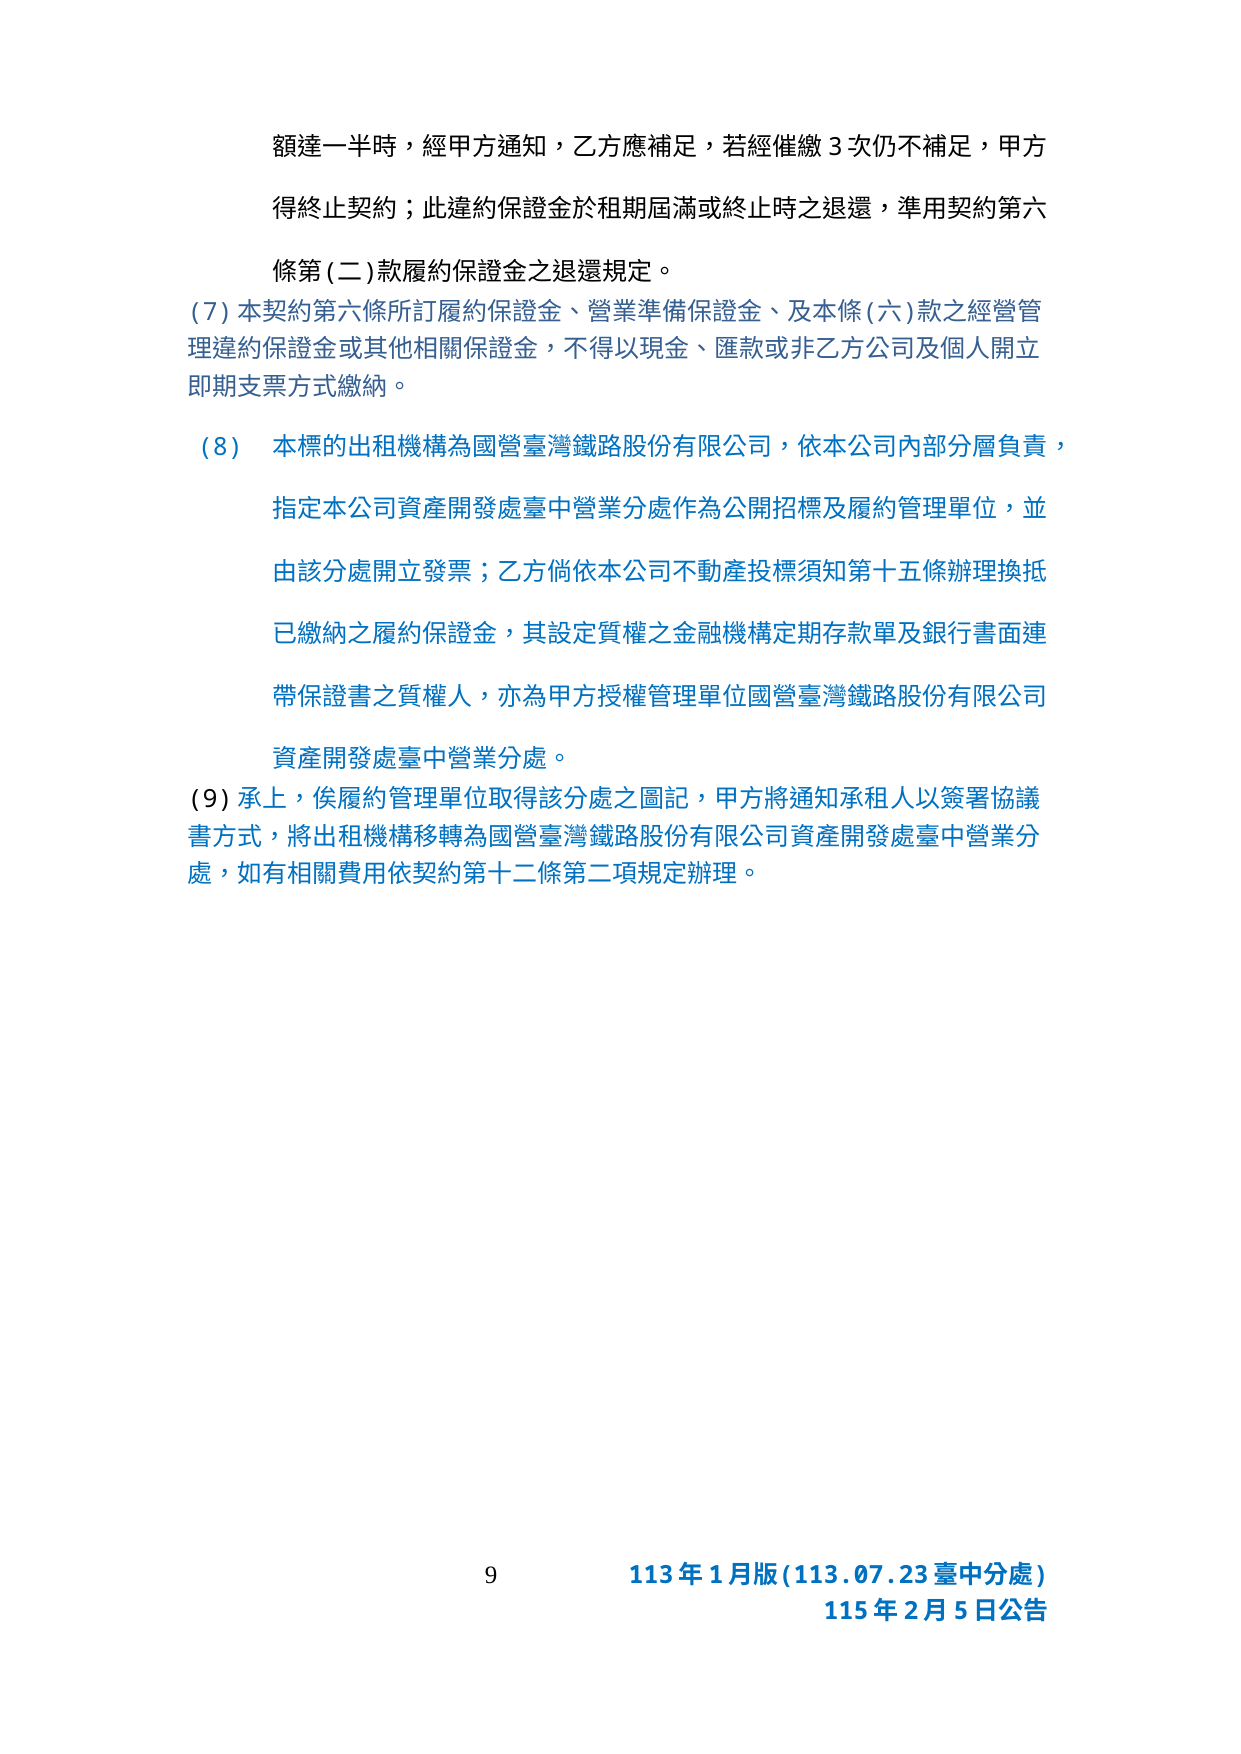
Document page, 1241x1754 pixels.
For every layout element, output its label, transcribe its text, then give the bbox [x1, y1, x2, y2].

list 額達一半時，經甲方通知，乙方應補足，若經催繳3次仍不補足，甲方得終止契約；此違約保證金於租期屆滿或終止時之退還，準用契約第六條第(二)款履約保證金之退還規定。 [273, 103, 1048, 290]
list 本契約第六條所訂履約保證金、營業準備保證金、及本條(六)款之經營管理違約保證金或其他相關保證金，不得以現金、匯款或非乙方公司及個人開立即期支票方式繳納。 [187, 290, 1042, 403]
list 本標的出租機構為國營臺灣鐵路股份有限公司，依本公司內部分層負責，指定本公司資產開發處臺中營業分處作為公開招標及履約管理單位，並由該分處開立發票；乙方倘依本公司不動產投標須知第十五條辦理換抵已繳納之履約保證金，其設定質權之金融機構定期存款單及銀行書面連帶保證書之質權人，亦為甲方授權管理單位國營臺灣鐵路股份有限公司資產開發處臺中營業分處。 [198, 403, 1048, 778]
list 承上，俟履約管理單位取得該分處之圖記，甲方將通知承租人以簽署協議書方式，將出租機構移轉為國營臺灣鐵路股份有限公司資產開發處臺中營業分處，如有相關費用依契約第十二條第二項規定辦理。 [187, 778, 1042, 890]
